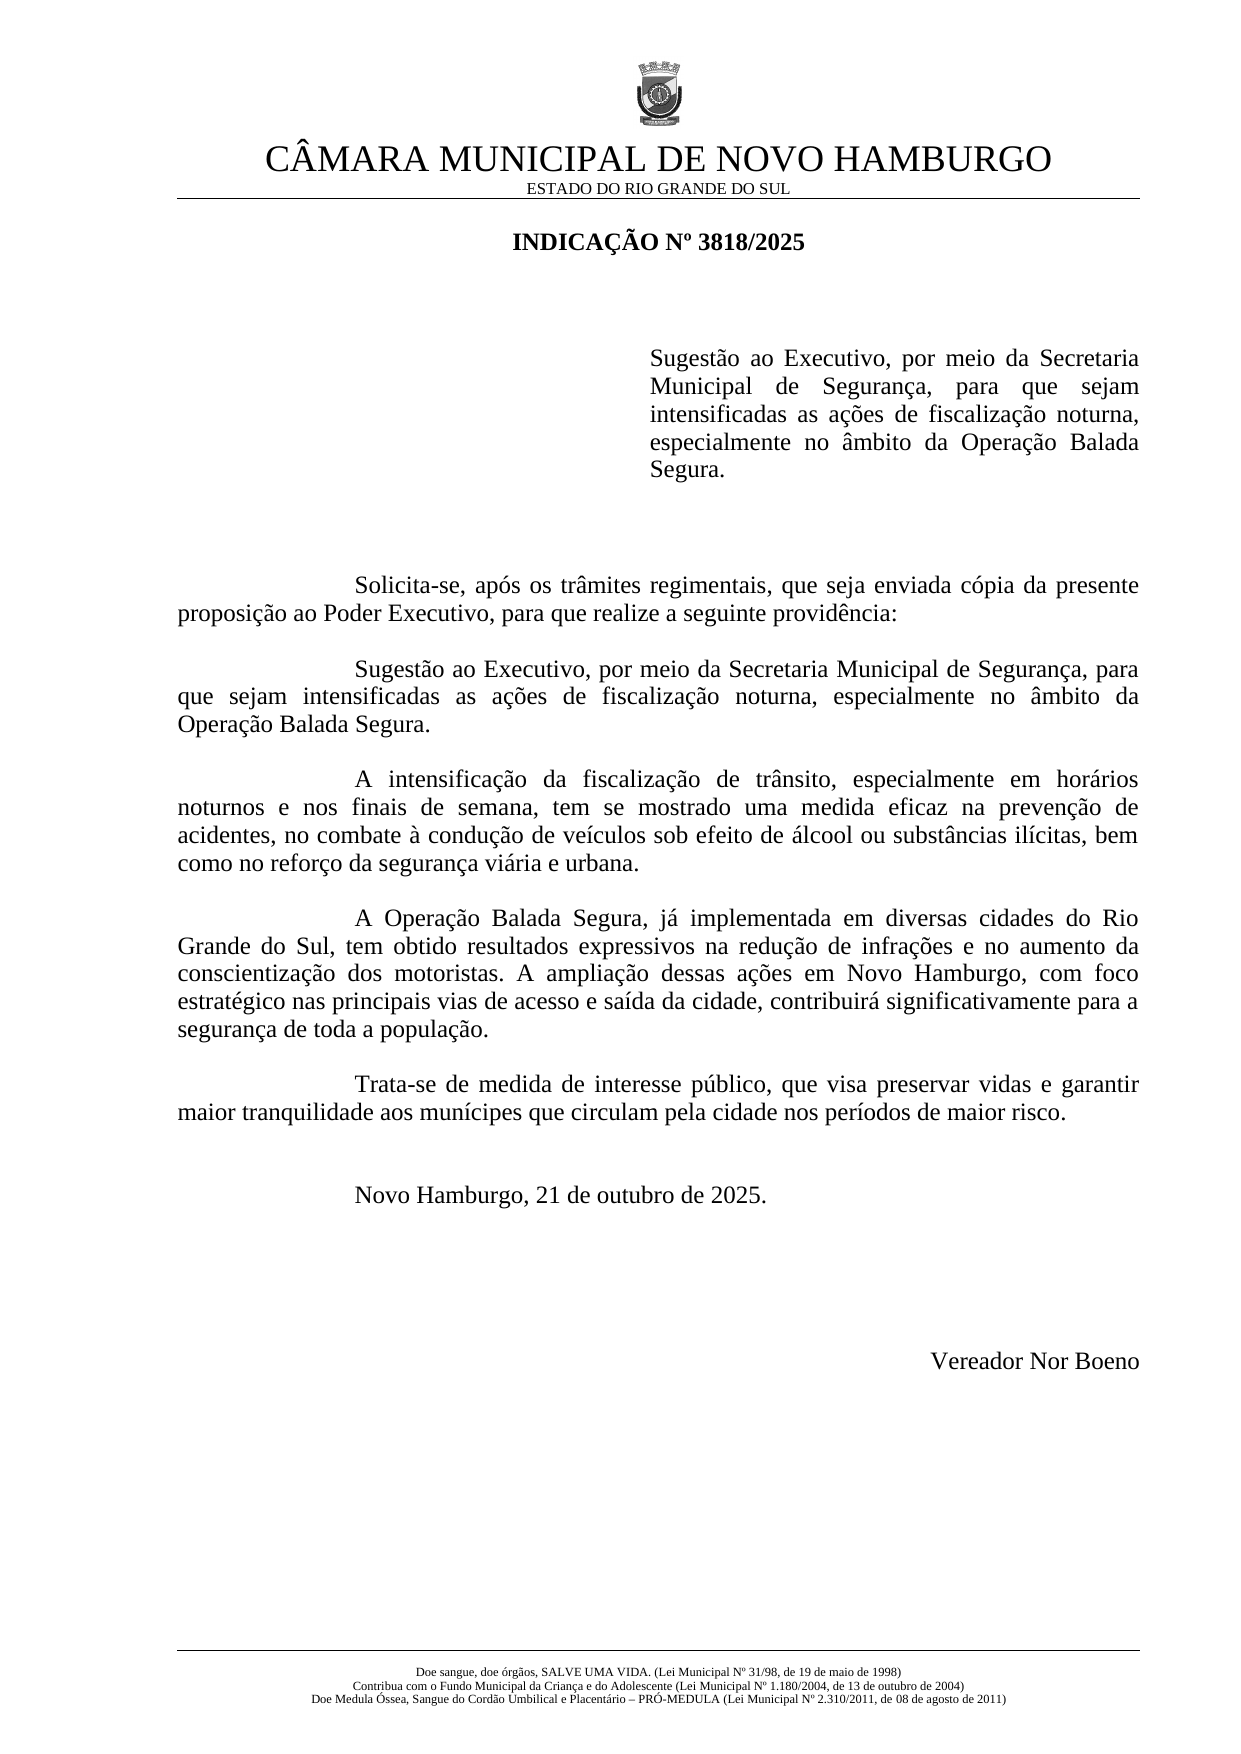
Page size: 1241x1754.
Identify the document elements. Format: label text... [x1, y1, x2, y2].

text INDICAÇÃO Nº 3818/2025 [177, 228, 1140, 256]
text Sugestão ao Executivo, por meio da Secretaria Municipal de Segurança, para que sejam intensificadas as ações de fiscalização noturna, especialmente no âmbito da Operação Balada Segura. [649, 344, 1140, 483]
text Vereador Nor Boeno [177, 1347, 1140, 1375]
text A Operação Balada Segura, já implementada em diversas cidades do Rio Grande do Sul, tem obtido resultados expressivos na redução de infrações e no aumento da conscientização dos motoristas. A ampliação dessas ações em Novo Hamburgo, com foco estratégico nas principais vias de acesso e saída da cidade, contribuirá significativamente para a segurança de toda a população. [177, 904, 1140, 1043]
text Novo Hamburgo, 21 de outubro de 2025. [177, 1181, 1140, 1209]
text Sugestão ao Executivo, por meio da Secretaria Municipal de Segurança, para que sejam intensificadas as ações de fiscalização noturna, especialmente no âmbito da Operação Balada Segura. [177, 655, 1140, 738]
text Solicita-se, após os trâmites regimentais, que seja enviada cópia da presente proposição ao Poder Executivo, para que realize a seguinte providência: [177, 572, 1140, 627]
text Trata-se de medida de interesse público, que visa preservar vidas e garantir maior tranquilidade aos munícipes que circulam pela cidade nos períodos de maior risco. [177, 1070, 1140, 1126]
text A intensificação da fiscalização de trânsito, especialmente em horários noturnos e nos finais de semana, tem se mostrado uma medida eficaz na prevenção de acidentes, no combate à condução de veículos sob efeito de álcool ou substâncias ilícitas, bem como no reforço da segurança viária e urbana. [177, 766, 1140, 876]
